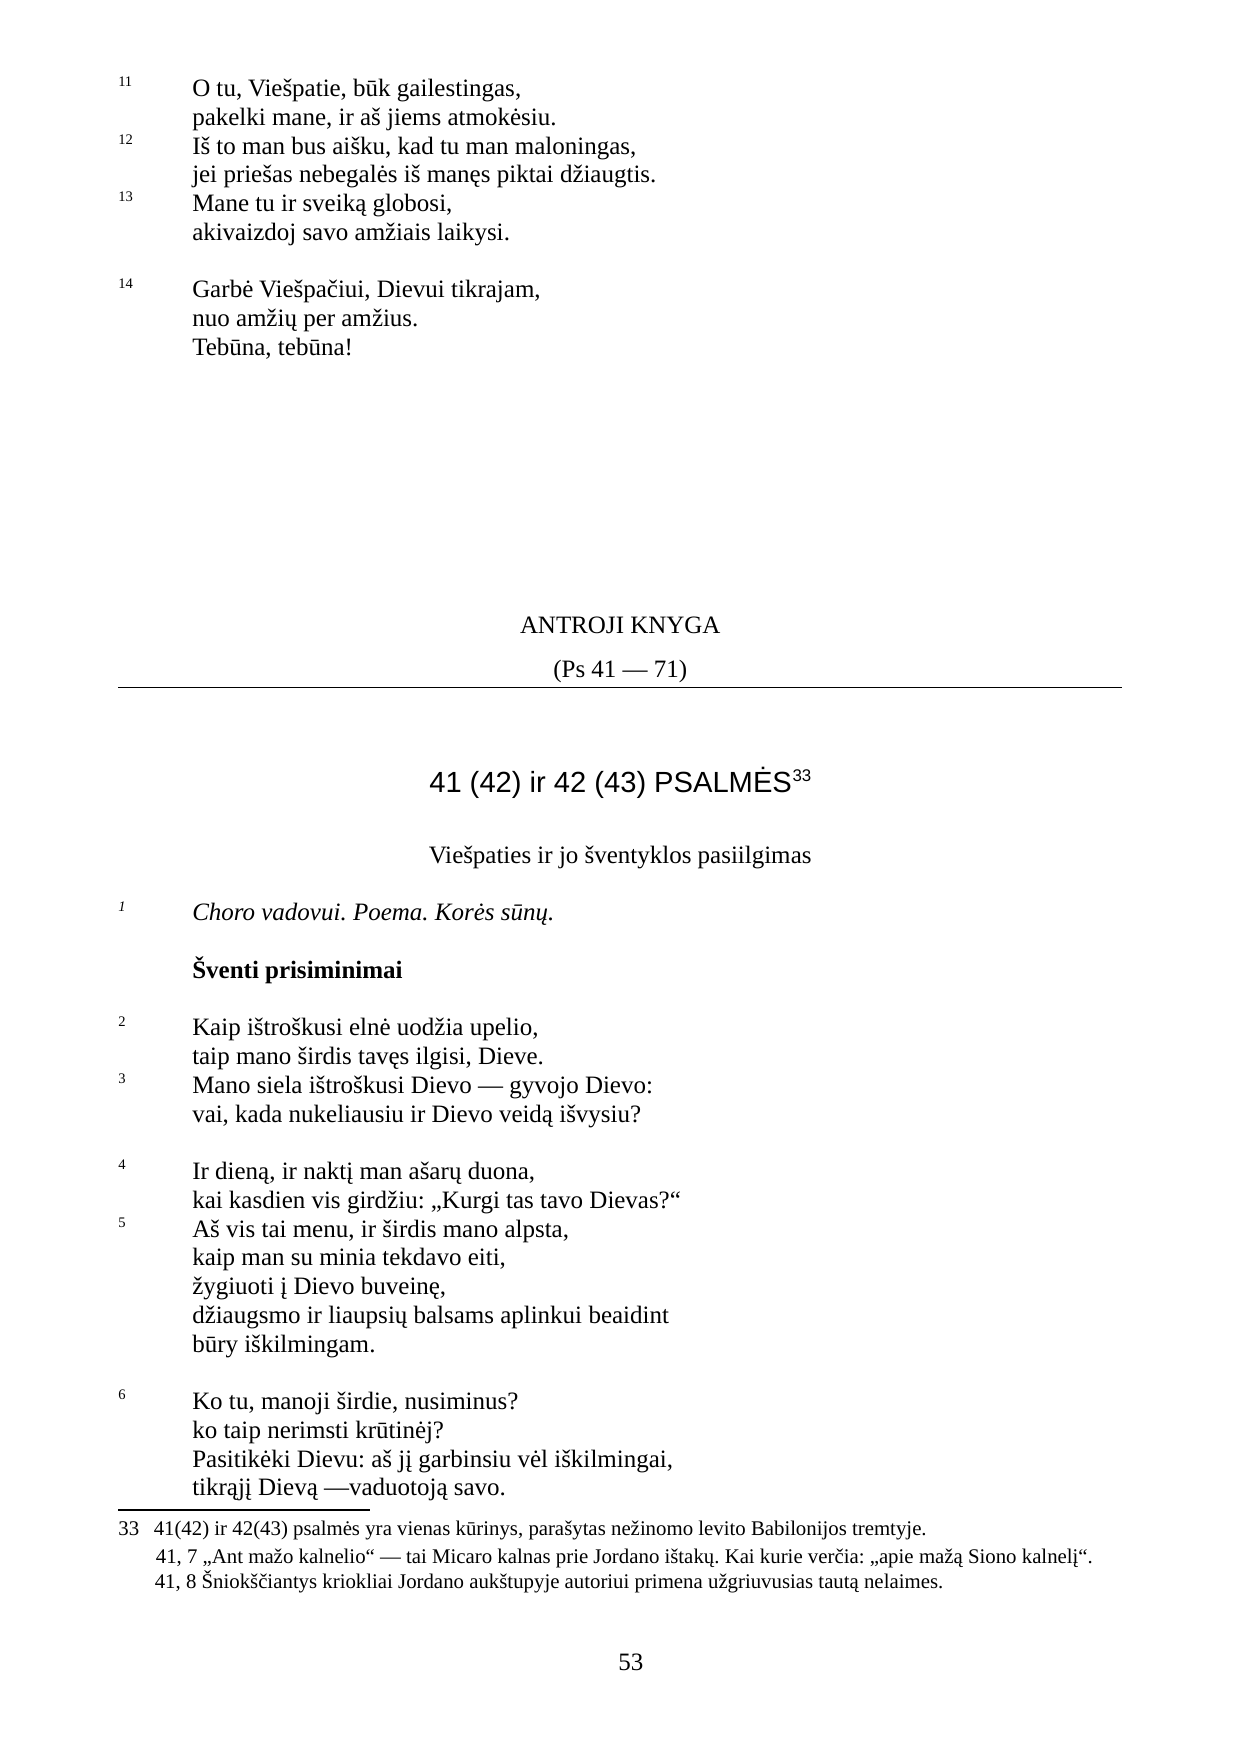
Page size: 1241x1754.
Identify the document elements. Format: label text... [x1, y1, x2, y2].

text 41, 8 Šniokščiantys kriokliai Jordano aukštupyje autoriui primena užgriuvusias tautą nelaimes. [118, 1569, 1122, 1593]
text žygiuoti į Dievo buveinę, [118, 1271, 1122, 1300]
text jei priešas nebegalės iš manęs piktai džiaugtis. [118, 159, 1122, 188]
text 3 Mano siela ištroškusi Dievo — gyvojo Dievo: [118, 1070, 1122, 1099]
text 12 Iš to man bus aišku, kad tu man maloningas, [118, 131, 1122, 159]
text akivaizdoj savo amžiais laikysi. [118, 217, 1122, 246]
subtitle 41 (42) ir 42 (43) PSALMĖS [118, 765, 1122, 799]
text 4 Ir dieną, ir naktį man ašarų duona, [118, 1156, 1122, 1185]
text pakelki mane, ir aš jiems atmokėsiu. [118, 102, 1122, 131]
text Pasitikėki Dievu: aš jį garbinsiu vėl iškilmingai, [118, 1444, 1122, 1472]
text ANTROJI KNYGA [118, 610, 1122, 639]
text kaip man su minia tekdavo eiti, [118, 1242, 1122, 1271]
text nuo amžių per amžius. [118, 303, 1122, 332]
text 11 O tu, Viešpatie, būk gailestingas, [118, 73, 1122, 102]
text Viešpaties ir jo šventyklos pasiilgimas [118, 840, 1122, 869]
text 13 Mane tu ir sveiką globosi, [118, 188, 1122, 217]
text 6 Ko tu, manoji širdie, nusiminus? [118, 1386, 1122, 1415]
text 2 Kaip ištroškusi elnė uodžia upelio, [118, 1012, 1122, 1041]
text 5 Aš vis tai menu, ir širdis mano alpsta, [118, 1214, 1122, 1242]
text tikrąjį Dievą —vaduotoją savo. [118, 1472, 1122, 1501]
text 41, 7 „Ant mažo kalnelio“ — tai Micaro kalnas prie Jordano ištakų. Kai kurie verčia: „apie mažą Siono kalnelį“. [118, 1540, 1122, 1569]
text kai kasdien vis girdžiu: „Kurgi tas tavo Dievas?“ [118, 1185, 1122, 1214]
text vai, kada nukeliausiu ir Dievo veidą išvysiu? [118, 1099, 1122, 1127]
text 41(42) ir 42(43) psalmės yra vienas kūrinys, parašytas nežinomo levito Babilonijos tremtyje. [118, 1516, 1122, 1540]
text 14 Garbė Viešpačiui, Dievui tikrajam, [118, 274, 1122, 303]
text (Ps 41 — 71) [118, 654, 1122, 687]
text 1 Choro vadovui. Poema. Korės sūnų. [118, 897, 1122, 926]
text džiaugsmo ir liaupsių balsams aplinkui beaidint [118, 1300, 1122, 1329]
text Šventi prisiminimai [118, 955, 1122, 984]
text Tebūna, tebūna! [118, 332, 1122, 361]
text ko taip nerimsti krūtinėj? [118, 1415, 1122, 1444]
text būry iškilmingam. [118, 1329, 1122, 1357]
text taip mano širdis tavęs ilgisi, Dieve. [118, 1041, 1122, 1070]
